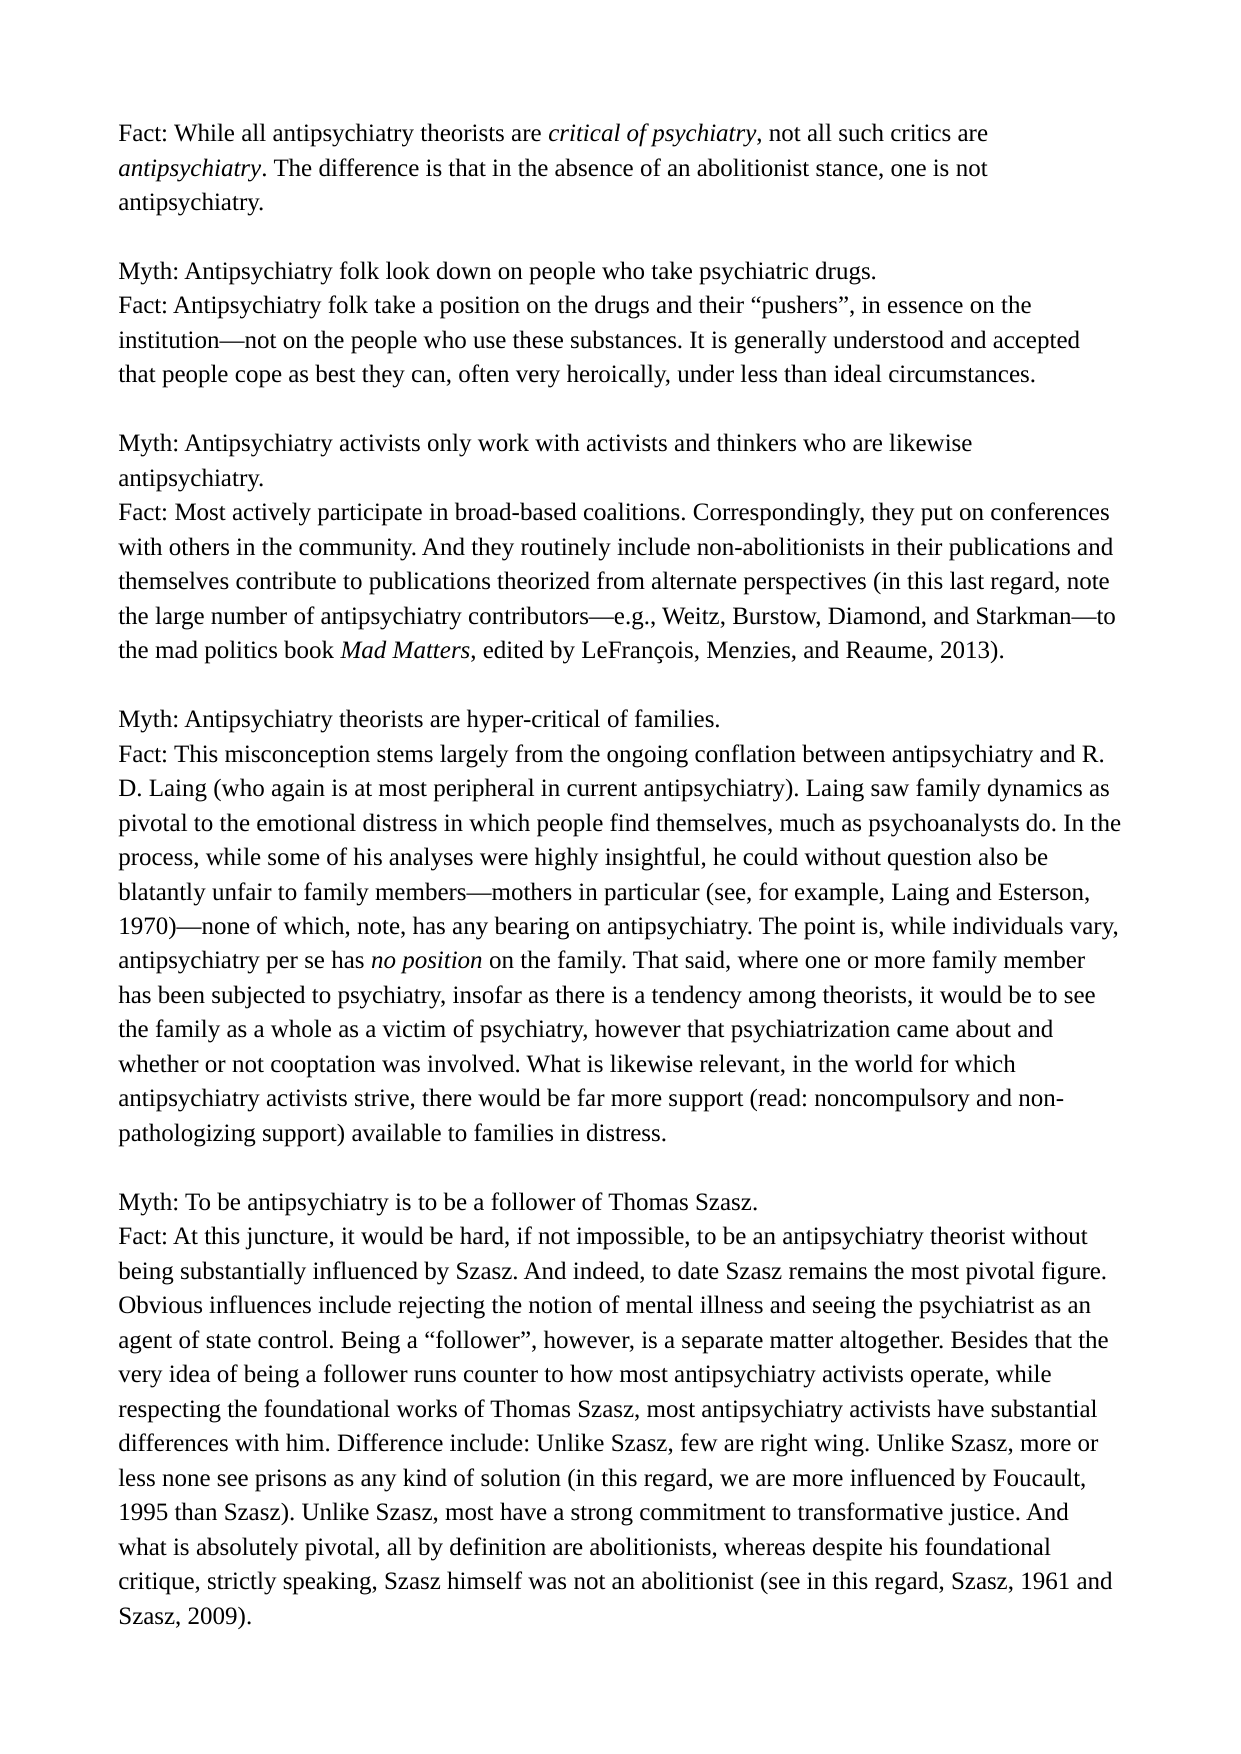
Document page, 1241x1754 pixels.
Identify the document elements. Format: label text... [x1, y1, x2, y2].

text Fact: At this juncture, it would be hard, if not impossible, to be an antipsychiatry theorist without being substantially influenced by Szasz. And indeed, to date Szasz remains the most pivotal figure. Obvious influences include rejecting the notion of mental illness and seeing the psychiatrist as an agent of state control. Being a “follower”, however, is a separate matter altogether. Besides that the very idea of being a follower runs counter to how most antipsychiatry activists operate, while respecting the foundational works of Thomas Szasz, most antipsychiatry activists have substantial differences with him. Difference include: Unlike Szasz, few are right wing. Unlike Szasz, more or less none see prisons as any kind of solution (in this regard, we are more influenced by Foucault, 1995 than Szasz). Unlike Szasz, most have a strong commitment to transformative justice. And what is absolutely pivotal, all by definition are abolitionists, whereas despite his foundational critique, strictly speaking, Szasz himself was not an abolitionist (see in this regard, Szasz, 1961 and Szasz, 2009). [118, 1221, 1122, 1629]
text Fact: Antipsychiatry folk take a position on the drugs and their “pushers”, in essence on the institution—not on the people who use these substances. It is generally understood and accepted that people cope as best they can, often very heroically, under less than ideal circumstances. [118, 291, 1122, 388]
text Myth: Antipsychiatry theorists are hyper-critical of families. [118, 704, 1122, 733]
text Myth: Antipsychiatry activists only work with activists and thinkers who are likewise antipsychiatry. [118, 428, 1122, 492]
text Fact: Most actively participate in broad-based coalitions. Correspondingly, they put on conferences with others in the community. And they routinely include non-abolitionists in their publications and themselves contribute to publications theorized from alternate perspectives (in this last regard, note the large number of antipsychiatry contributors—e.g., Weitz, Burstow, Diamond, and Starkman—to the mad politics book Mad Matters, edited by LeFrançois, Menzies, and Reaume, 2013). [118, 497, 1122, 664]
text Fact: While all antipsychiatry theorists are critical of psychiatry, not all such critics are antipsychiatry. The difference is that in the absence of an abolitionist stance, one is not antipsychiatry. [118, 118, 1122, 216]
text Fact: This misconception stems largely from the ongoing conflation between antipsychiatry and R. D. Laing (who again is at most peripheral in current antipsychiatry). Laing saw family dynamics as pivotal to the emotional distress in which people find themselves, much as psychoanalysts do. In the process, while some of his analyses were highly insightful, he could without question also be blatantly unfair to family members—mothers in particular (see, for example, Laing and Esterson, 1970)—none of which, note, has any bearing on antipsychiatry. The point is, while individuals vary, antipsychiatry per se has no position on the family. That said, where one or more family member has been subjected to psychiatry, insofar as there is a tendency among theorists, it would be to see the family as a whole as a victim of psychiatry, however that psychiatrization came about and whether or not cooptation was involved. What is likewise relevant, in the world for which antipsychiatry activists strive, there would be far more support (read: noncompulsory and non-pathologizing support) available to families in distress. [118, 739, 1122, 1147]
text Myth: To be antipsychiatry is to be a follower of Thomas Szasz. [118, 1187, 1122, 1216]
text Myth: Antipsychiatry folk look down on people who take psychiatric drugs. [118, 256, 1122, 285]
